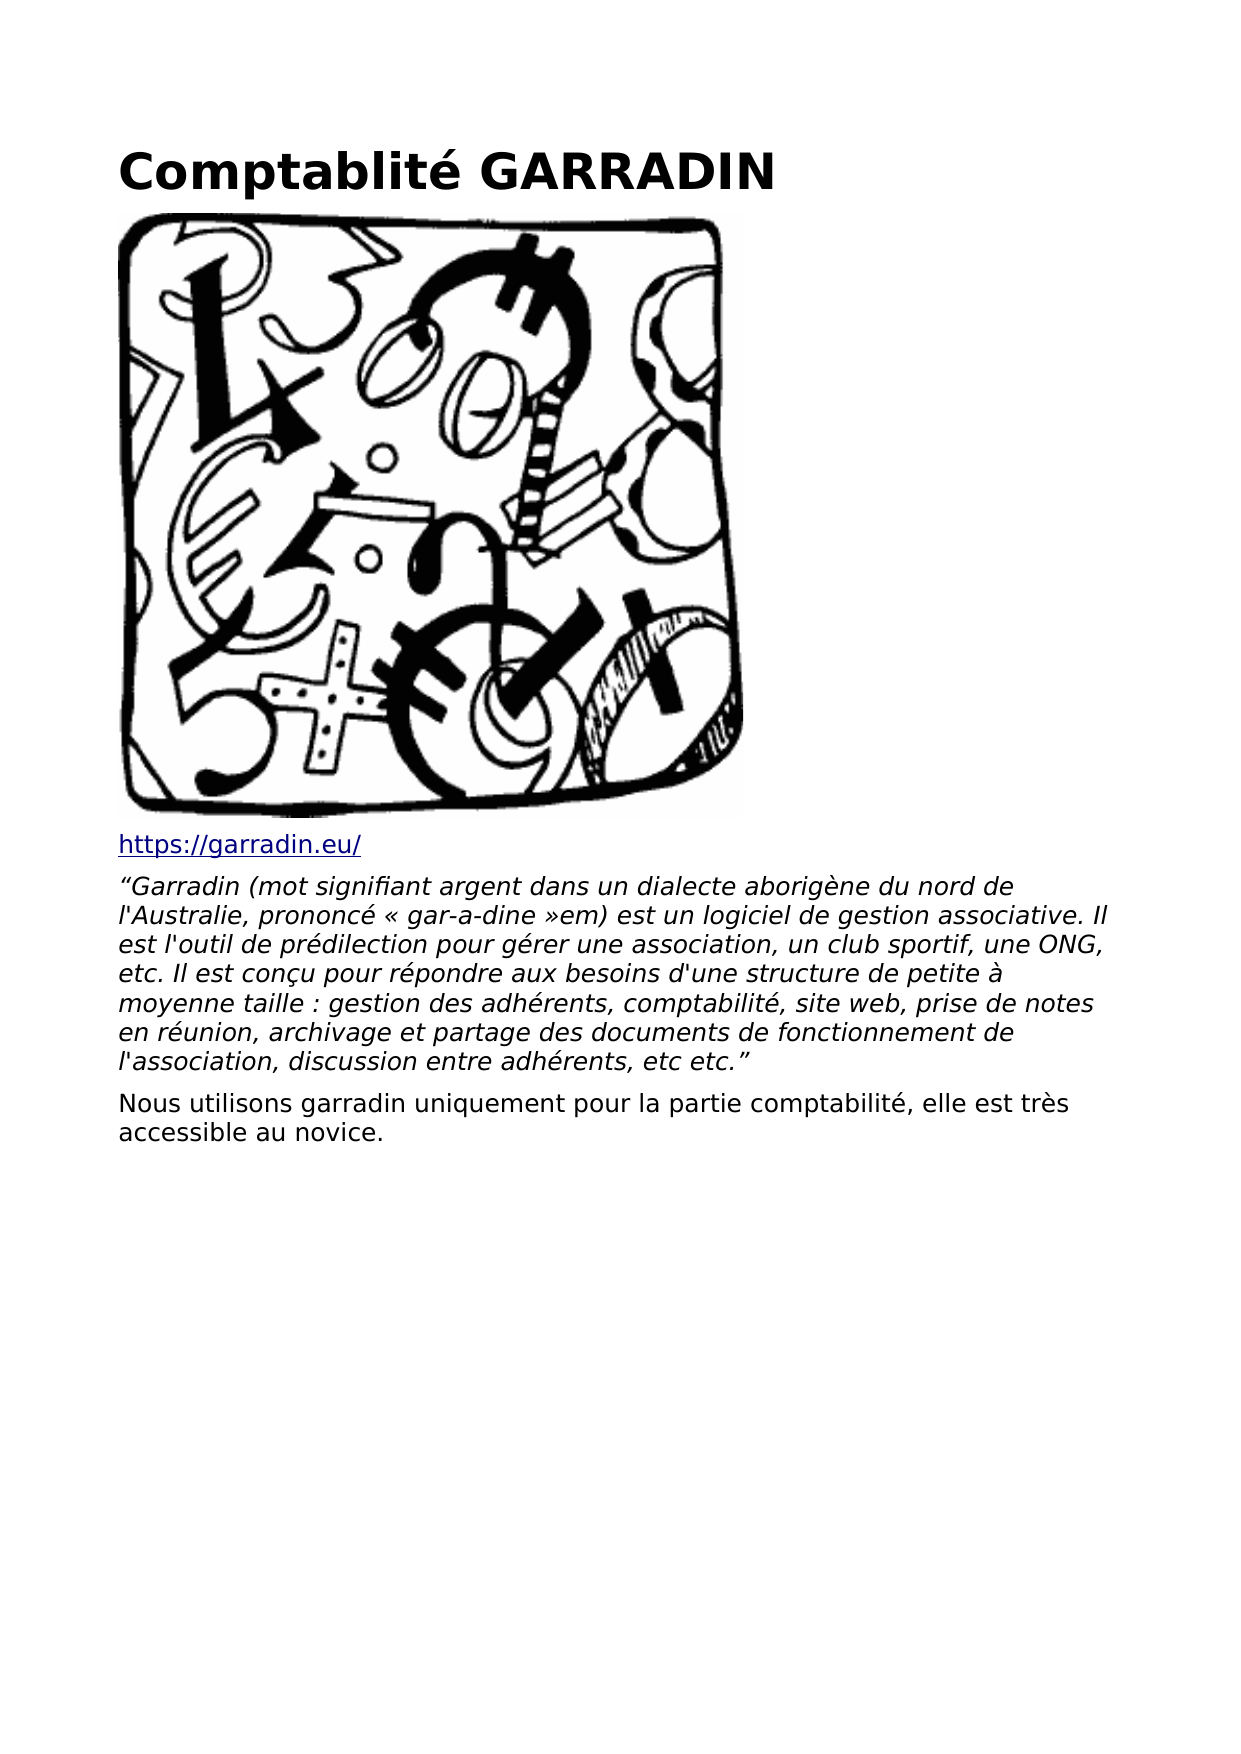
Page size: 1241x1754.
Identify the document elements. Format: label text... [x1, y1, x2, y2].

text Nous utilisons garradin uniquement pour la partie comptabilité, elle est très accessible au novice. [118, 1089, 1122, 1147]
subtitle Comptablité GARRADIN [118, 143, 1122, 201]
picture [118, 213, 744, 818]
text https://garradin.eu/ [118, 831, 1122, 860]
text “Garradin (mot signifiant argent dans un dialecte aborigène du nord de l'Australie, prononcé « gar-a-dine »em) est un logiciel de gestion associative. Il est l'outil de prédilection pour gérer une association, un club sportif, une ONG, etc. Il est conçu pour répondre aux besoins d'une structure de petite à moyenne taille : gestion des adhérents, comptabilité, site web, prise de notes en réunion, archivage et partage des documents de fonctionnement de l'association, discussion entre adhérents, etc etc.” [118, 872, 1122, 1076]
